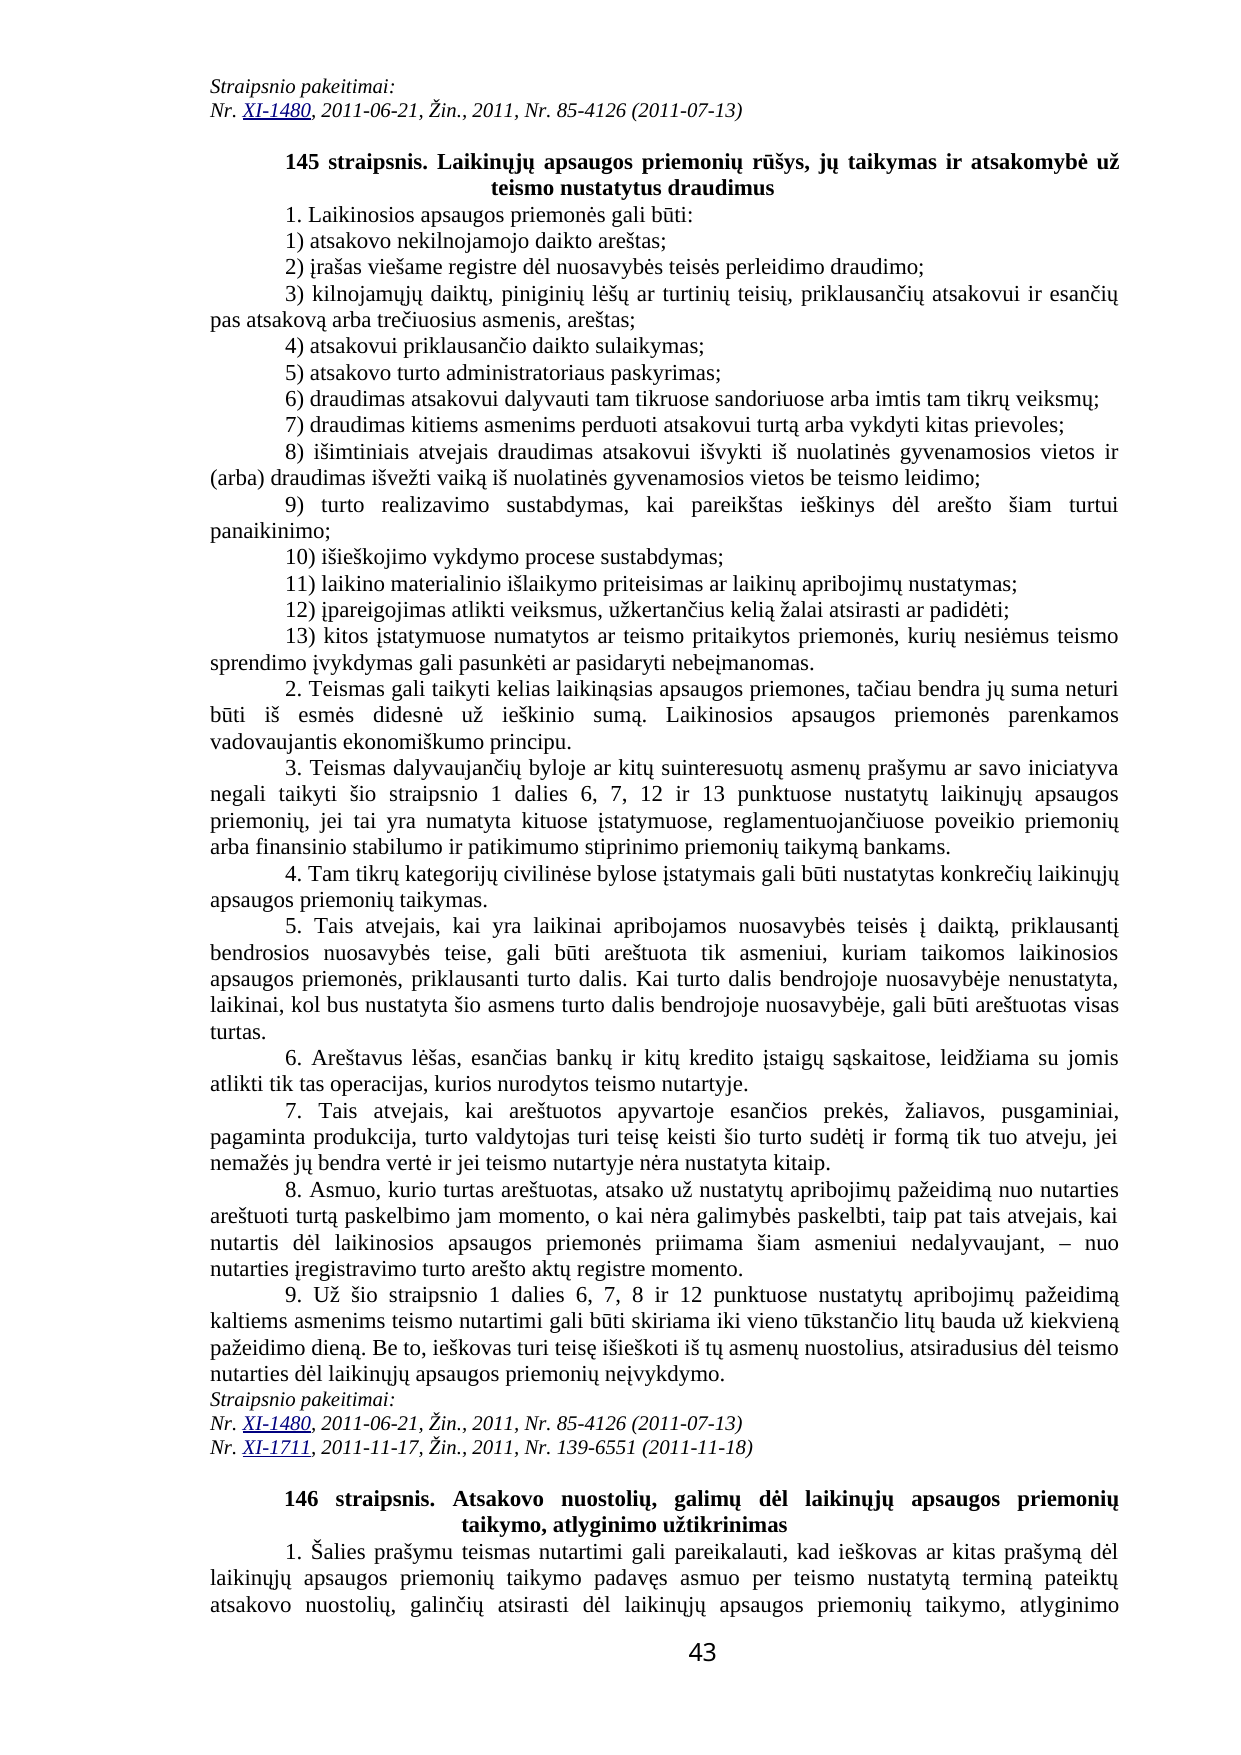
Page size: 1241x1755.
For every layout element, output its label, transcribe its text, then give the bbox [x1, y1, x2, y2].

text 6) draudimas atsakovui dalyvauti tam tikruose sandoriuose arba imtis tam tikrų veiksmų; [210, 385, 1120, 412]
text 3. Teismas dalyvaujančių byloje ar kitų suinteresuotų asmenų prašymu ar savo iniciatyva negali taikyti šio straipsnio 1 dalies 6, 7, 12 ir 13 punktuose nustatytų laikinųjų apsaugos priemonių, jei tai yra numatyta kituose įstatymuose, reglamentuojančiuose poveikio priemonių arba finansinio stabilumo ir patikimumo stiprinimo priemonių taikymą bankams. [210, 754, 1120, 859]
text 3) kilnojamųjų daiktų, piniginių lėšų ar turtinių teisių, priklausančių atsakovui ir esančių pas atsakovą arba trečiuosius asmenis, areštas; [210, 280, 1120, 332]
text Nr. XI-1480, 2011-06-21, Žin., 2011, Nr. 85-4126 (2011-07-13) [210, 1411, 1120, 1435]
text 10) išieškojimo vykdymo procese sustabdymas; [210, 543, 1120, 570]
text 13) kitos įstatymuose numatytos ar teismo pritaikytos priemonės, kurių nesiėmus teismo sprendimo įvykdymas gali pasunkėti ar pasidaryti nebeįmanomas. [210, 622, 1120, 675]
text 1) atsakovo nekilnojamojo daikto areštas; [210, 227, 1120, 253]
text 2) įrašas viešame registre dėl nuosavybės teisės perleidimo draudimo; [210, 253, 1120, 280]
text 1. Laikinosios apsaugos priemonės gali būti: [210, 201, 1120, 227]
text Straipsnio pakeitimai: [210, 1387, 1120, 1411]
text 4. Tam tikrų kategorijų civilinėse bylose įstatymais gali būti nustatytas konkrečių laikinųjų apsaugos priemonių taikymas. [210, 859, 1120, 912]
text 5. Tais atvejais, kai yra laikinai apribojamos nuosavybės teisės į daiktą, priklausantį bendrosios nuosavybės teise, gali būti areštuota tik asmeniui, kuriam taikomos laikinosios apsaugos priemonės, priklausanti turto dalis. Kai turto dalis bendrojoje nuosavybėje nenustatyta, laikinai, kol bus nustatyta šio asmens turto dalis bendrojoje nuosavybėje, gali būti areštuotas visas turtas. [210, 912, 1120, 1044]
text 7) draudimas kitiems asmenims perduoti atsakovui turtą arba vykdyti kitas prievoles; [210, 412, 1120, 438]
text Nr. XI-1711, 2011-11-17, Žin., 2011, Nr. 139-6551 (2011-11-18) [210, 1435, 1120, 1459]
text 8) išimtiniais atvejais draudimas atsakovui išvykti iš nuolatinės gyvenamosios vietos ir (arba) draudimas išvežti vaiką iš nuolatinės gyvenamosios vietos be teismo leidimo; [210, 438, 1120, 491]
text 6. Areštavus lėšas, esančias bankų ir kitų kredito įstaigų sąskaitose, leidžiama su jomis atlikti tik tas operacijas, kurios nurodytos teismo nutartyje. [210, 1044, 1120, 1097]
text 146 straipsnis. Atsakovo nuostolių, galimų dėl laikinųjų apsaugos priemonių taikymo, atlyginimo užtikrinimas [284, 1485, 1120, 1538]
text 9. Už šio straipsnio 1 dalies 6, 7, 8 ir 12 punktuose nustatytų apribojimų pažeidimą kaltiems asmenims teismo nutartimi gali būti skiriama iki vieno tūkstančio litų bauda už kiekvieną pažeidimo dieną. Be to, ieškovas turi teisę išieškoti iš tų asmenų nuostolius, atsiradusius dėl teismo nutarties dėl laikinųjų apsaugos priemonių neįvykdymo. [210, 1281, 1120, 1387]
text 7. Tais atvejais, kai areštuotos apyvartoje esančios prekės, žaliavos, pusgaminiai, pagaminta produkcija, turto valdytojas turi teisę keisti šio turto sudėtį ir formą tik tuo atveju, jei nemažės jų bendra vertė ir jei teismo nutartyje nėra nustatyta kitaip. [210, 1097, 1120, 1176]
text 145 straipsnis. Laikinųjų apsaugos priemonių rūšys, jų taikymas ir atsakomybė už teismo nustatytus draudimus [285, 148, 1120, 201]
text 2. Teismas gali taikyti kelias laikinąsias apsaugos priemones, tačiau bendra jų suma neturi būti iš esmės didesnė už ieškinio sumą. Laikinosios apsaugos priemonės parenkamos vadovaujantis ekonomiškumo principu. [210, 675, 1120, 754]
text 1. Šalies prašymu teismas nutartimi gali pareikalauti, kad ieškovas ar kitas prašymą dėl laikinųjų apsaugos priemonių taikymo padavęs asmuo per teismo nustatytą terminą pateiktų atsakovo nuostolių, galinčių atsirasti dėl laikinųjų apsaugos priemonių taikymo, atlyginimo [210, 1538, 1120, 1617]
text 8. Asmuo, kurio turtas areštuotas, atsako už nustatytų apribojimų pažeidimą nuo nutarties areštuoti turtą paskelbimo jam momento, o kai nėra galimybės paskelbti, taip pat tais atvejais, kai nutartis dėl laikinosios apsaugos priemonės priimama šiam asmeniui nedalyvaujant, – nuo nutarties įregistravimo turto arešto aktų registre momento. [210, 1176, 1120, 1281]
text 9) turto realizavimo sustabdymas, kai pareikštas ieškinys dėl arešto šiam turtui panaikinimo; [210, 491, 1120, 543]
text 12) įpareigojimas atlikti veiksmus, užkertančius kelią žalai atsirasti ar padidėti; [210, 596, 1120, 622]
text 11) laikino materialinio išlaikymo priteisimas ar laikinų apribojimų nustatymas; [210, 570, 1120, 596]
text 4) atsakovui priklausančio daikto sulaikymas; [210, 332, 1120, 359]
text Straipsnio pakeitimai: [210, 73, 1120, 98]
text Nr. XI-1480, 2011-06-21, Žin., 2011, Nr. 85-4126 (2011-07-13) [210, 98, 1120, 122]
text 5) atsakovo turto administratoriaus paskyrimas; [210, 359, 1120, 385]
